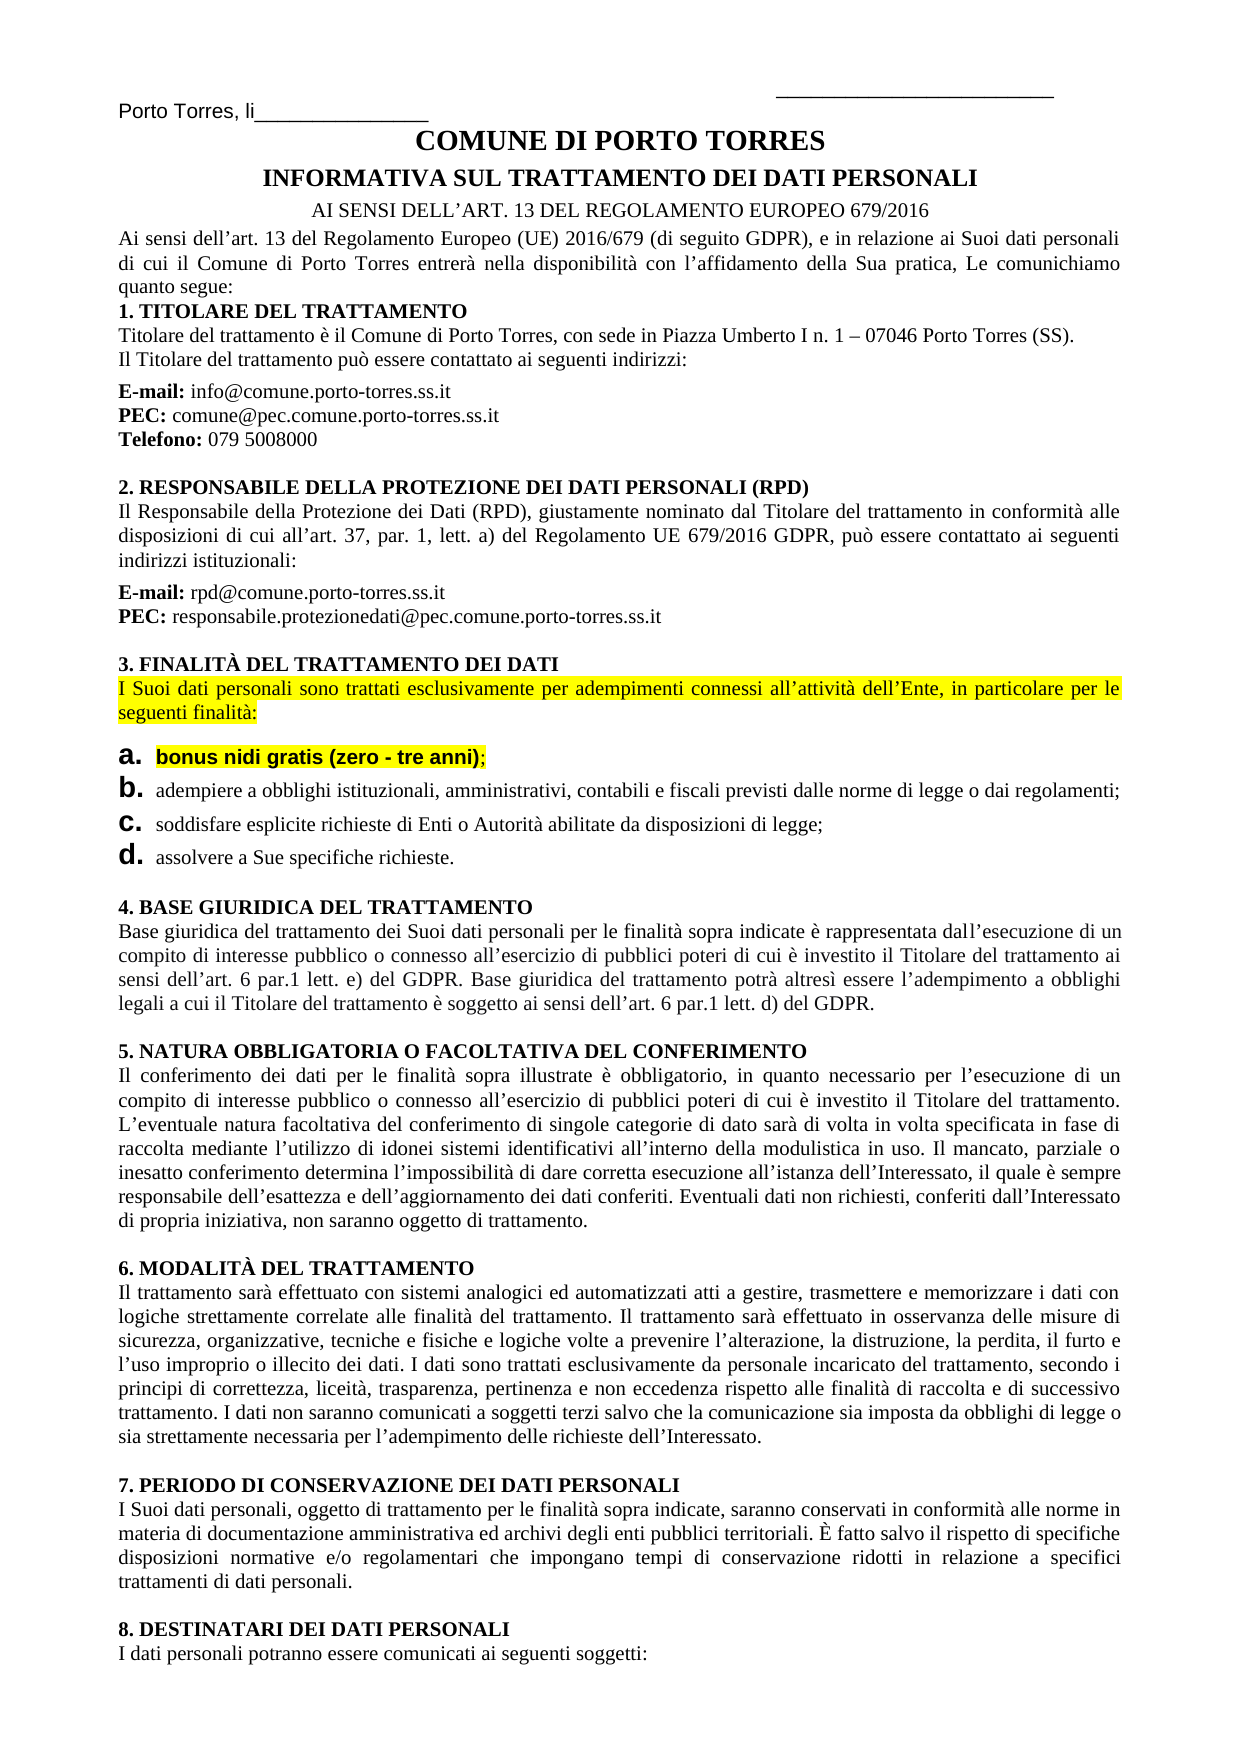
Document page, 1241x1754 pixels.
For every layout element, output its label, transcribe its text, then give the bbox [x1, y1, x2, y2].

text 4. BASE GIURIDICA DEL TRATTAMENTO [118, 895, 1122, 919]
text E-mail: info@comune.porto-torres.ss.it [118, 379, 1122, 403]
text 1. TITOLARE DEL TRATTAMENTO [118, 298, 1122, 323]
text 6. MODALITÀ DEL TRATTAMENTO [118, 1256, 1122, 1280]
text E-mail: rpd@comune.porto-torres.ss.it [118, 580, 1122, 604]
text 2. RESPONSABILE DELLA PROTEZIONE DEI DATI PERSONALI (RPD) [118, 475, 1122, 499]
text Il trattamento sarà effettuato con sistemi analogici ed automatizzati atti a gestire, trasmettere e memorizzare i dati con logiche strettamente correlate alle finalità del trattamento. Il trattamento sarà effettuato in osservanza delle misure di sicurezza, organizzative, tecniche e fisiche e logiche volte a prevenire l’alterazione, la distruzione, la perdita, il furto e l’uso improprio o illecito dei dati. I dati sono trattati esclusivamente da personale incaricato del trattamento, secondo i principi di correttezza, liceità, trasparenza, pertinenza e non eccedenza rispetto alle finalità di raccolta e di successivo trattamento. I dati non saranno comunicati a soggetti terzi salvo che la comunicazione sia imposta da obblighi di legge o sia strettamente necessaria per l’adempimento delle richieste dell’Interessato. [118, 1280, 1122, 1448]
text I dati personali potranno essere comunicati ai seguenti soggetti: [118, 1641, 1122, 1665]
text PEC: comune@pec.comune.porto-torres.ss.it [118, 403, 1122, 427]
list assolvere a Sue specifiche richieste. [118, 837, 1122, 871]
text 3. FINALITÀ DEL TRATTAMENTO DEI DATI [118, 652, 1122, 676]
text Il Titolare del trattamento può essere contattato ai seguenti indirizzi: [118, 347, 1122, 371]
text Base giuridica del trattamento dei Suoi dati personali per le finalità sopra indicate è rappresentata dall’esecuzione di un compito di interesse pubblico o connesso all’esercizio di pubblici poteri di cui è investito il Titolare del trattamento ai sensi dell’art. 6 par.1 lett. e) del GDPR. Base giuridica del trattamento potrà altresì essere l’adempimento a obblighi legali a cui il Titolare del trattamento è soggetto ai sensi dell’art. 6 par.1 lett. d) del GDPR. [118, 919, 1122, 1015]
list bonus nidi gratis (zero - tre anni); [118, 737, 1122, 770]
list soddisfare esplicite richieste di Enti o Autorità abilitate da disposizioni di legge; [118, 804, 1122, 837]
text Il conferimento dei dati per le finalità sopra illustrate è obbligatorio, in quanto necessario per l’esecuzione di un compito di interesse pubblico o connesso all’esercizio di pubblici poteri di cui è investito il Titolare del trattamento. L’eventuale natura facoltativa del conferimento di singole categorie di dato sarà di volta in volta specificata in fase di raccolta mediante l’utilizzo di idonei sistemi identificativi all’interno della modulistica in uso. Il mancato, parziale o inesatto conferimento determina l’impossibilità di dare corretta esecuzione all’istanza dell’Interessato, il quale è sempre responsabile dell’esattezza e dell’aggiornamento dei dati conferiti. Eventuali dati non richiesti, conferiti dall’Interessato di propria iniziativa, non saranno oggetto di trattamento. [118, 1063, 1122, 1232]
text Titolare del trattamento è il Comune di Porto Torres, con sede in Piazza Umberto I n. 1 – 07046 Porto Torres (SS). [118, 323, 1122, 347]
text I Suoi dati personali, oggetto di trattamento per le finalità sopra indicate, saranno conservati in conformità alle norme in materia di documentazione amministrativa ed archivi degli enti pubblici territoriali. È fatto salvo il rispetto di specifiche disposizioni normative e/o regolamentari che impongano tempi di conservazione ridotti in relazione a specifici trattamenti di dati personali. [118, 1497, 1122, 1593]
text Porto Torres, li_______________ [118, 99, 1122, 123]
text Telefono: 079 5008000 [118, 427, 1122, 451]
text Il Responsabile della Protezione dei Dati (RPD), giustamente nominato dal Titolare del trattamento in conformità alle disposizioni di cui all’art. 37, par. 1, lett. a) del Regolamento UE 679/2016 GDPR, può essere contattato ai seguenti indirizzi istituzionali: [118, 499, 1122, 572]
text AI SENSI DELL’ART. 13 DEL REGOLAMENTO EUROPEO 679/2016 [118, 197, 1122, 222]
subtitle ________________________ [708, 75, 1122, 99]
text 5. NATURA OBBLIGATORIA O FACOLTATIVA DEL CONFERIMENTO [118, 1039, 1122, 1063]
text I Suoi dati personali sono trattati esclusivamente per adempimenti connessi all’attività dell’Ente, in particolare per le seguenti finalità: [118, 676, 1122, 724]
text 7. PERIODO DI CONSERVAZIONE DEI DATI PERSONALI [118, 1472, 1122, 1497]
text Ai sensi dell’art. 13 del Regolamento Europeo (UE) 2016/679 (di seguito GDPR), e in relazione ai Suoi dati personali di cui il Comune di Porto Torres entrerà nella disponibilità con l’affidamento della Sua pratica, Le comunichiamo quanto segue: [118, 226, 1122, 298]
list adempiere a obblighi istituzionali, amministrativi, contabili e fiscali previsti dalle norme di legge o dai regolamenti; [118, 770, 1122, 804]
text 8. DESTINATARI DEI DATI PERSONALI [118, 1617, 1122, 1641]
text INFORMATIVA SUL TRATTAMENTO DEI DATI PERSONALI [118, 163, 1122, 192]
text PEC: responsabile.protezionedati@pec.comune.porto-torres.ss.it [118, 604, 1122, 628]
text COMUNE DI PORTO TORRES [118, 123, 1122, 156]
